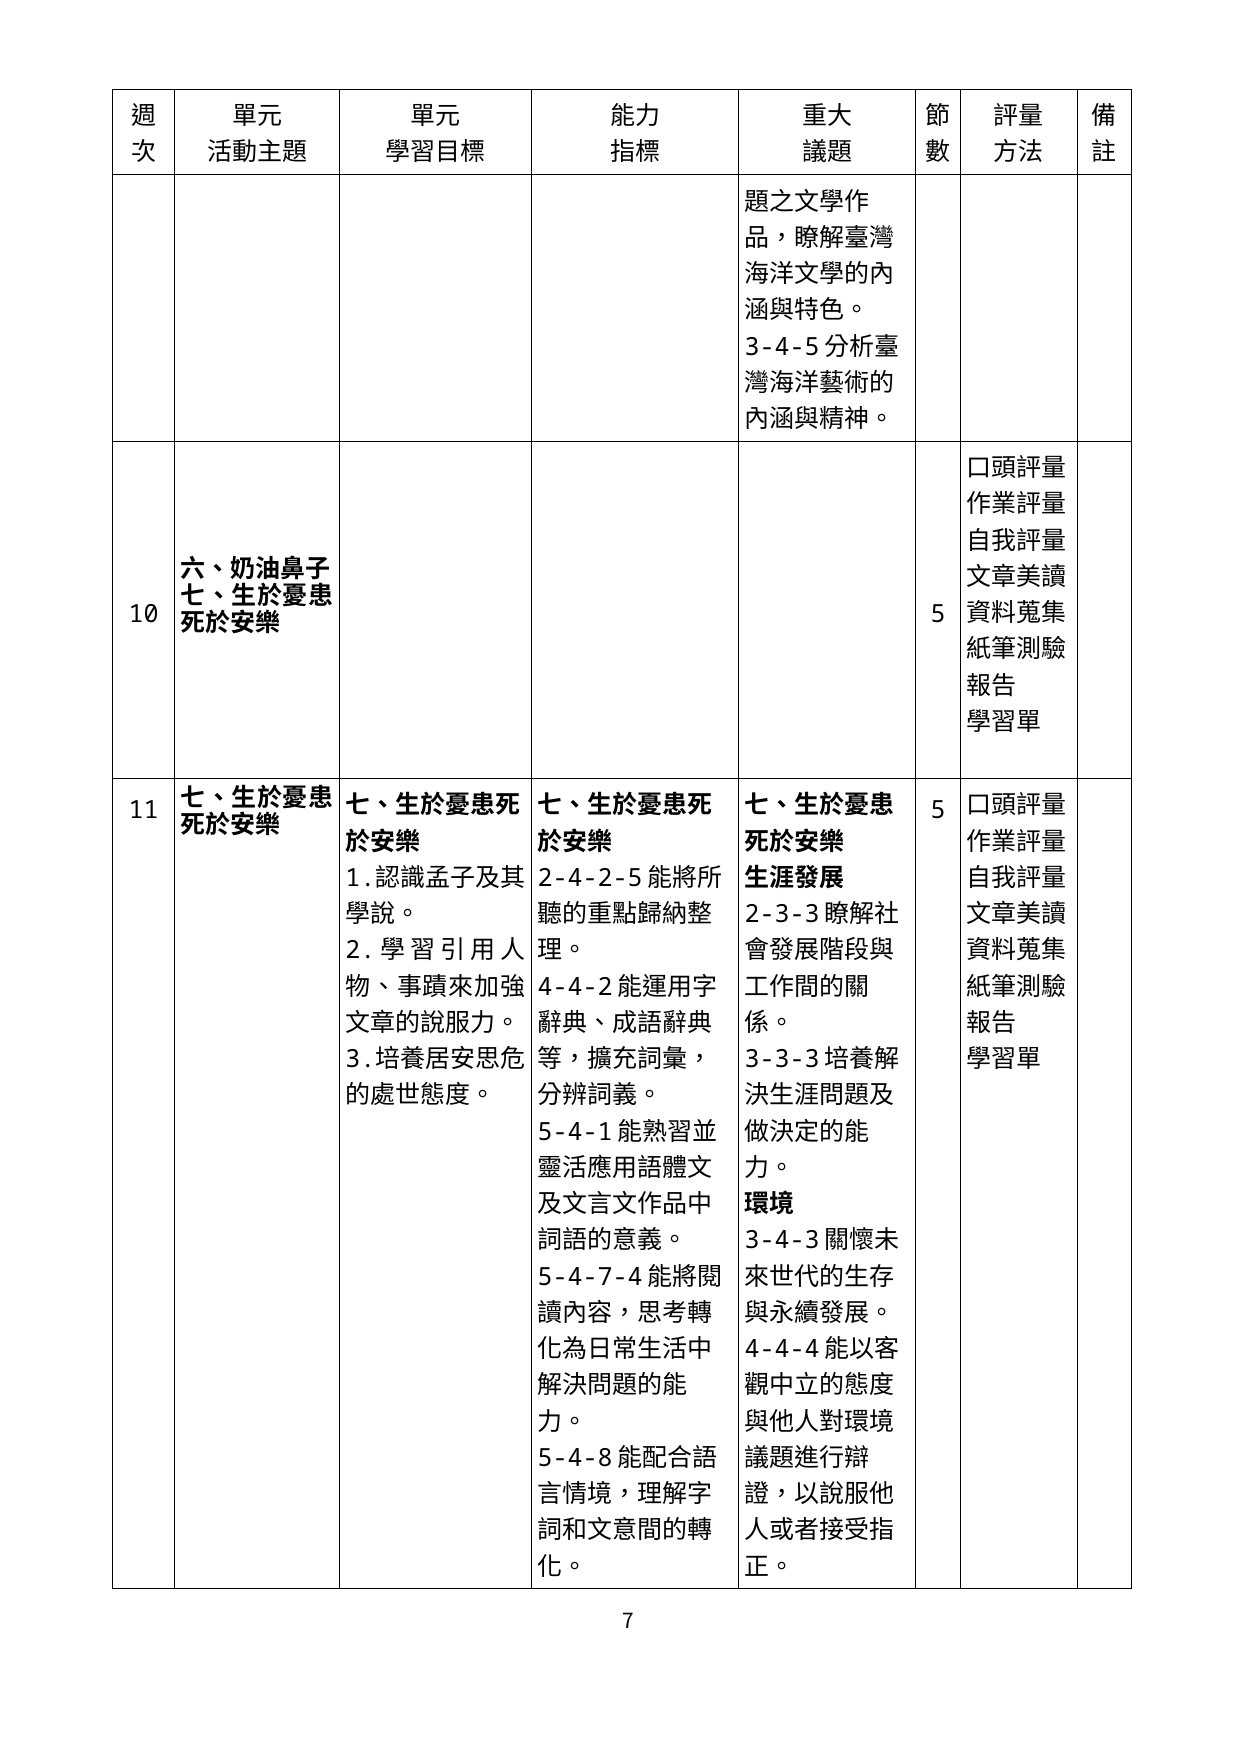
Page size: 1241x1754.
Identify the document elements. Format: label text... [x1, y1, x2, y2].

table_header 單元 學習目標 [340, 90, 531, 174]
table_cell 七、生於憂患死於安樂 2-4-2-5能將所聽的重點歸納整理。 4-4-2能運用字辭典、成語辭典等，擴充詞彙，分辨詞義。 5-4-1能熟習並靈活應用語體文及文言文作品中詞語的意義。 5-4-7-4能將閱讀內容，思考轉化為日常生活中解決問題的能力。 5-4-8能配合語言情境，理解字詞和文意間的轉化。 [532, 779, 738, 1588]
table_cell [532, 442, 738, 778]
table_cell [175, 175, 339, 441]
table_cell [1078, 175, 1131, 441]
table_cell [961, 175, 1077, 441]
table_cell 六、奶油鼻子 七、生於憂患死於安樂 [175, 442, 339, 778]
table_cell 10 [113, 442, 174, 778]
table_cell 題之文學作品，瞭解臺灣海洋文學的內涵與特色。 3-4-5分析臺灣海洋藝術的內涵與精神。 [739, 175, 915, 441]
table_cell 5 [916, 779, 960, 1588]
table_cell 11 [113, 779, 174, 1588]
table_cell [1078, 779, 1131, 1588]
table_header 週 次 [113, 90, 174, 174]
table_cell [739, 442, 915, 778]
table_header 備 註 [1078, 90, 1131, 174]
table_cell 口頭評量 作業評量 自我評量 文章美讀 資料蒐集 紙筆測驗 報告 學習單 [961, 779, 1077, 1588]
table_cell 5 [916, 442, 960, 778]
table_cell [532, 175, 738, 441]
table_cell [1078, 442, 1131, 778]
table_cell 口頭評量 作業評量 自我評量 文章美讀 資料蒐集 紙筆測驗 報告 學習單 [961, 442, 1077, 778]
table_cell 七、生於憂患死於安樂 1.認識孟子及其學說。 2.學習引用人物、事蹟來加強文章的說服力。 3.培養居安思危的處世態度。 [340, 779, 531, 1588]
table_header 能力 指標 [532, 90, 738, 174]
table_cell 七、生於憂患死於安樂 [175, 779, 339, 1588]
table_cell [113, 175, 174, 441]
table_cell [916, 175, 960, 441]
table_header 重大 議題 [739, 90, 915, 174]
table_cell [340, 175, 531, 441]
table_cell [340, 442, 531, 778]
table_header 節數 [916, 90, 960, 174]
table_header 評量 方法 [961, 90, 1077, 174]
table_header 單元 活動主題 [175, 90, 339, 174]
table_cell 七、生於憂患死於安樂 生涯發展 2-3-3瞭解社會發展階段與工作間的關係。 3-3-3培養解決生涯問題及做決定的能力。 環境 3-4-3關懷未來世代的生存與永續發展。 4-4-4能以客觀中立的態度與他人對環境議題進行辯證，以說服他人或者接受指正。 [739, 779, 915, 1588]
